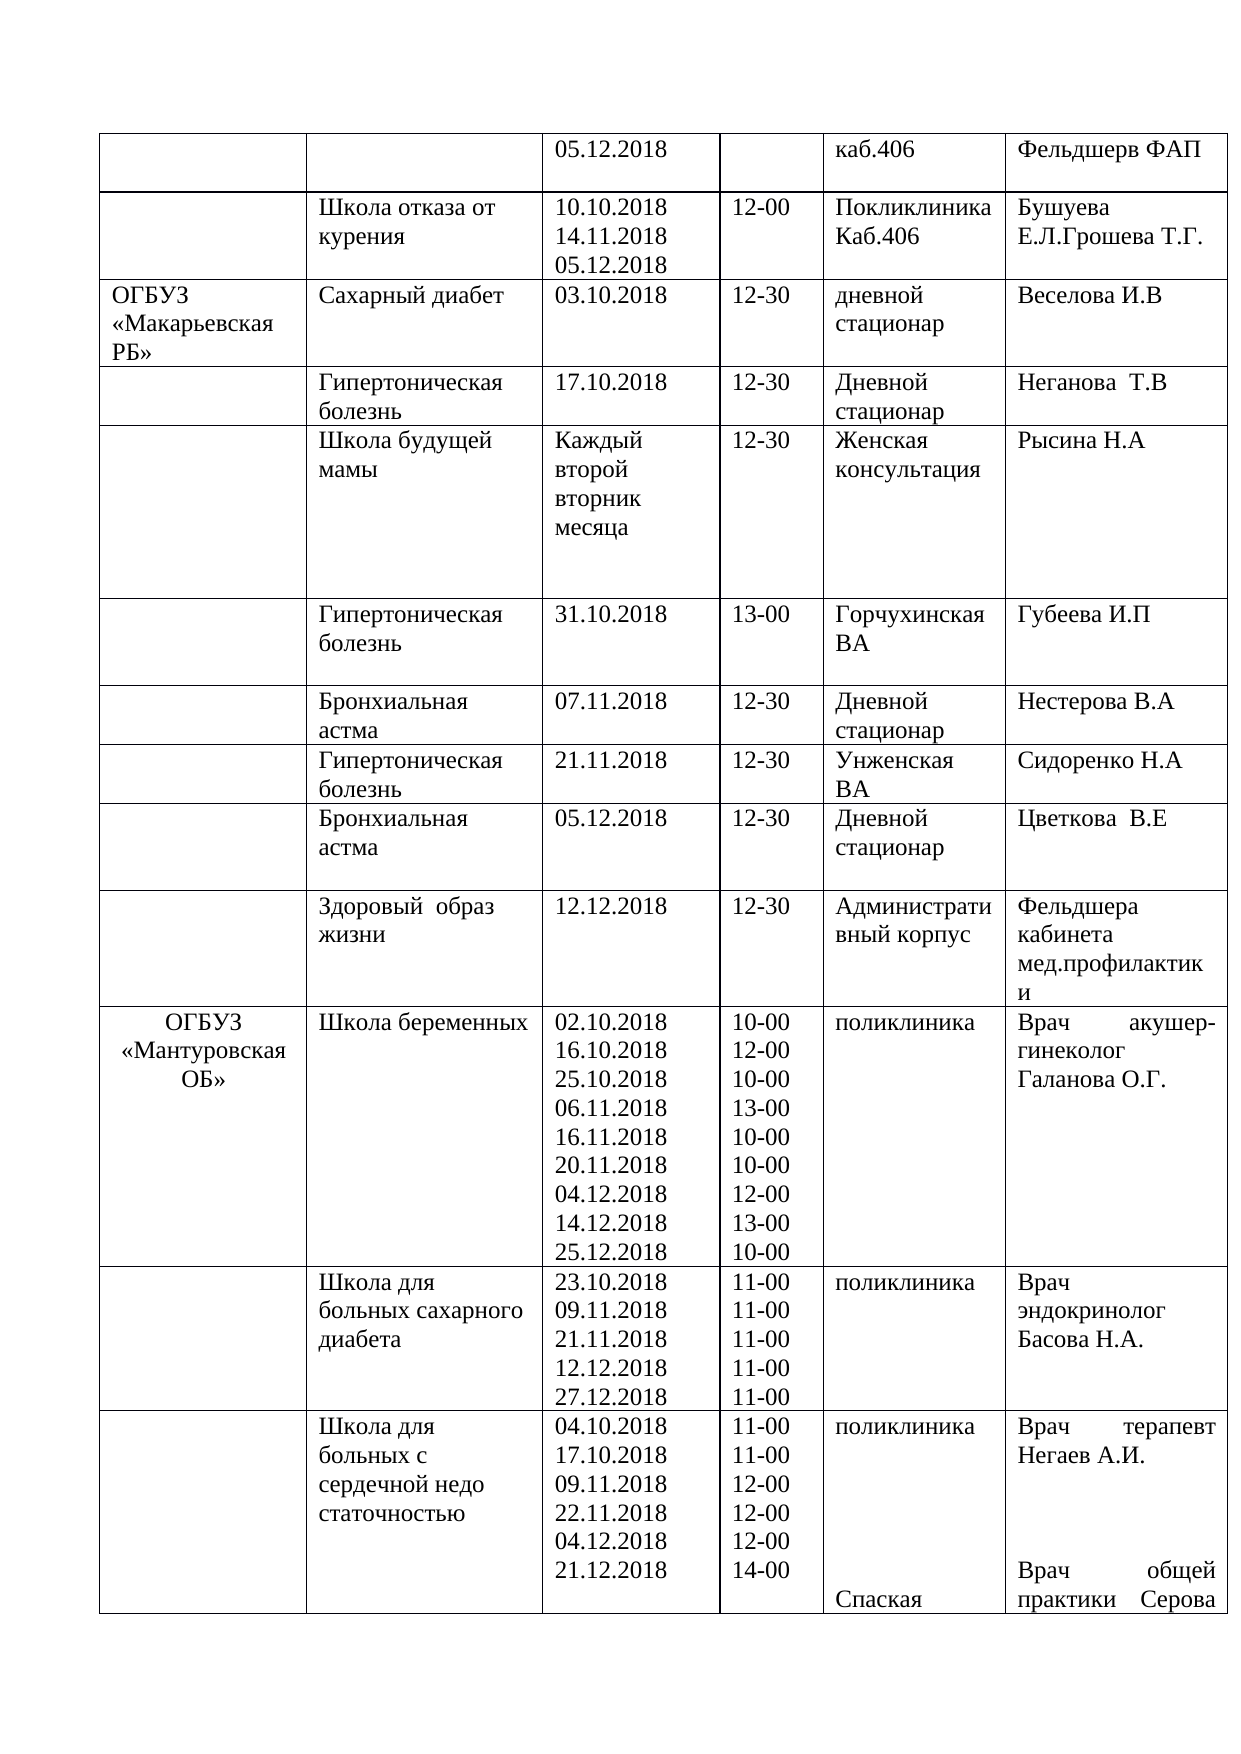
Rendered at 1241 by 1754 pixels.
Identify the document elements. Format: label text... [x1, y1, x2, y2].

table_cell Дневной стационар [824, 367, 1005, 424]
table_cell Женская консультация [824, 426, 1005, 598]
table_cell Фельдшерв ФАП [1006, 134, 1227, 191]
table_cell 23.10.2018 09.11.2018 21.11.2018 12.12.2018 27.12.2018 [543, 1267, 719, 1410]
table_cell 11-00 11-00 11-00 11-00 11-00 [721, 1267, 823, 1410]
table_cell 12-30 [721, 686, 823, 744]
table_cell 21.11.2018 [543, 745, 719, 802]
table_cell Сахарный диабет [307, 280, 542, 366]
table_cell поликлиника Спаская [824, 1411, 1005, 1613]
table_cell [1228, 598, 1240, 685]
table_cell Школа будущей мамы [307, 426, 542, 598]
table_cell [1228, 191, 1240, 279]
table_cell Гипертоническая болезнь [307, 599, 542, 685]
table_cell ОГБУЗ «Макарьевская РБ» [100, 280, 306, 366]
table_cell [1228, 1006, 1240, 1266]
table_cell [1228, 744, 1240, 802]
table_cell Бронхиальная астма [307, 686, 542, 744]
table_cell [1228, 279, 1240, 366]
table_cell Бронхиальная астма [307, 804, 542, 890]
table_cell 10.10.2018 14.11.2018 05.12.2018 [543, 193, 719, 279]
table_cell дневной стационар [824, 280, 1005, 366]
table_cell Школа отказа от курения [307, 193, 542, 279]
table_cell 31.10.2018 [543, 599, 719, 685]
table_cell Врач терапевт Негаев А.И. Врач общей практики Серова [1006, 1411, 1227, 1613]
table_cell 12-30 [721, 745, 823, 802]
table_cell каб.406 [824, 134, 1005, 191]
table_cell Здоровый образ жизни [307, 891, 542, 1006]
table_cell [100, 134, 306, 191]
table_cell Веселова И.В [1006, 280, 1227, 366]
table_cell 04.10.2018 17.10.2018 09.11.2018 22.11.2018 04.12.2018 21.12.2018 [543, 1411, 719, 1613]
table_cell Сидоренко Н.А [1006, 745, 1227, 802]
table_cell [100, 1411, 306, 1613]
table_cell 03.10.2018 [543, 280, 719, 366]
table_cell Унженская ВА [824, 745, 1005, 802]
table_cell Гипертоническая болезнь [307, 367, 542, 424]
table_cell 05.12.2018 [543, 804, 719, 890]
table_cell Административный корпус [824, 891, 1005, 1006]
table_cell Фельдшера кабинета мед.профилактики [1006, 891, 1227, 1006]
table_cell Школа беременных [307, 1007, 542, 1266]
table_cell 12-30 [721, 891, 823, 1006]
table_cell Гипертоническая болезнь [307, 745, 542, 802]
table_cell [100, 891, 306, 1006]
table_cell [1228, 366, 1240, 424]
table_cell [1228, 685, 1240, 744]
table_cell [307, 134, 542, 191]
table_cell Горчухинская ВА [824, 599, 1005, 685]
table_cell Школа для больных сахарного диабета [307, 1267, 542, 1410]
table_cell 12-00 [721, 193, 823, 279]
table_cell [1228, 890, 1240, 1006]
table_cell 12-30 [721, 280, 823, 366]
table_cell 07.11.2018 [543, 686, 719, 744]
table_cell 11-00 11-00 12-00 12-00 12-00 14-00 [721, 1411, 823, 1613]
table_cell Врач акушер-гинеколог Галанова О.Г. [1006, 1007, 1227, 1266]
table_cell Каждый второй вторник месяца [543, 426, 719, 598]
table_cell [1228, 1410, 1240, 1613]
table_cell [100, 193, 306, 279]
table_cell [1228, 1266, 1240, 1410]
table_cell Покликлиника Каб.406 [824, 193, 1005, 279]
table_cell 13-00 [721, 599, 823, 685]
table_cell ОГБУЗ «Мантуровская ОБ» [100, 1007, 306, 1266]
table_cell [100, 426, 306, 598]
table_cell 12-30 [721, 804, 823, 890]
table_cell 12-30 [721, 426, 823, 598]
table_cell [1228, 803, 1240, 890]
table_cell поликлиника [824, 1007, 1005, 1266]
table_cell 12.12.2018 [543, 891, 719, 1006]
table_cell 10-00 12-00 10-00 13-00 10-00 10-00 12-00 13-00 10-00 [721, 1007, 823, 1266]
table_cell [100, 367, 306, 424]
table_cell поликлиника [824, 1267, 1005, 1410]
table_cell [1228, 133, 1240, 191]
table_cell Губеева И.П [1006, 599, 1227, 685]
table_cell Неганова Т.В [1006, 367, 1227, 424]
table_cell Цветкова В.Е [1006, 804, 1227, 890]
table_cell Рысина Н.А [1006, 426, 1227, 598]
table_cell Дневной стационар [824, 686, 1005, 744]
table_cell [100, 686, 306, 744]
table_cell [100, 1267, 306, 1410]
table_cell [100, 804, 306, 890]
table_cell [100, 745, 306, 802]
table_cell Бушуева Е.Л.Грошева Т.Г. [1006, 193, 1227, 279]
table_cell [721, 134, 823, 191]
table_cell Школа для больных с сердечной недо статочностью [307, 1411, 542, 1613]
table_cell Врач эндокринолог Басова Н.А. [1006, 1267, 1227, 1410]
table_cell Нестерова В.А [1006, 686, 1227, 744]
table_cell 17.10.2018 [543, 367, 719, 424]
table_cell 02.10.2018 16.10.2018 25.10.2018 06.11.2018 16.11.2018 20.11.2018 04.12.2018 14.12.2018 25.12.2018 [543, 1007, 719, 1266]
table_cell [100, 599, 306, 685]
table_cell 12-30 [721, 367, 823, 424]
table_cell Дневной стационар [824, 804, 1005, 890]
table_cell 05.12.2018 [543, 134, 719, 191]
table_cell [1228, 425, 1240, 598]
